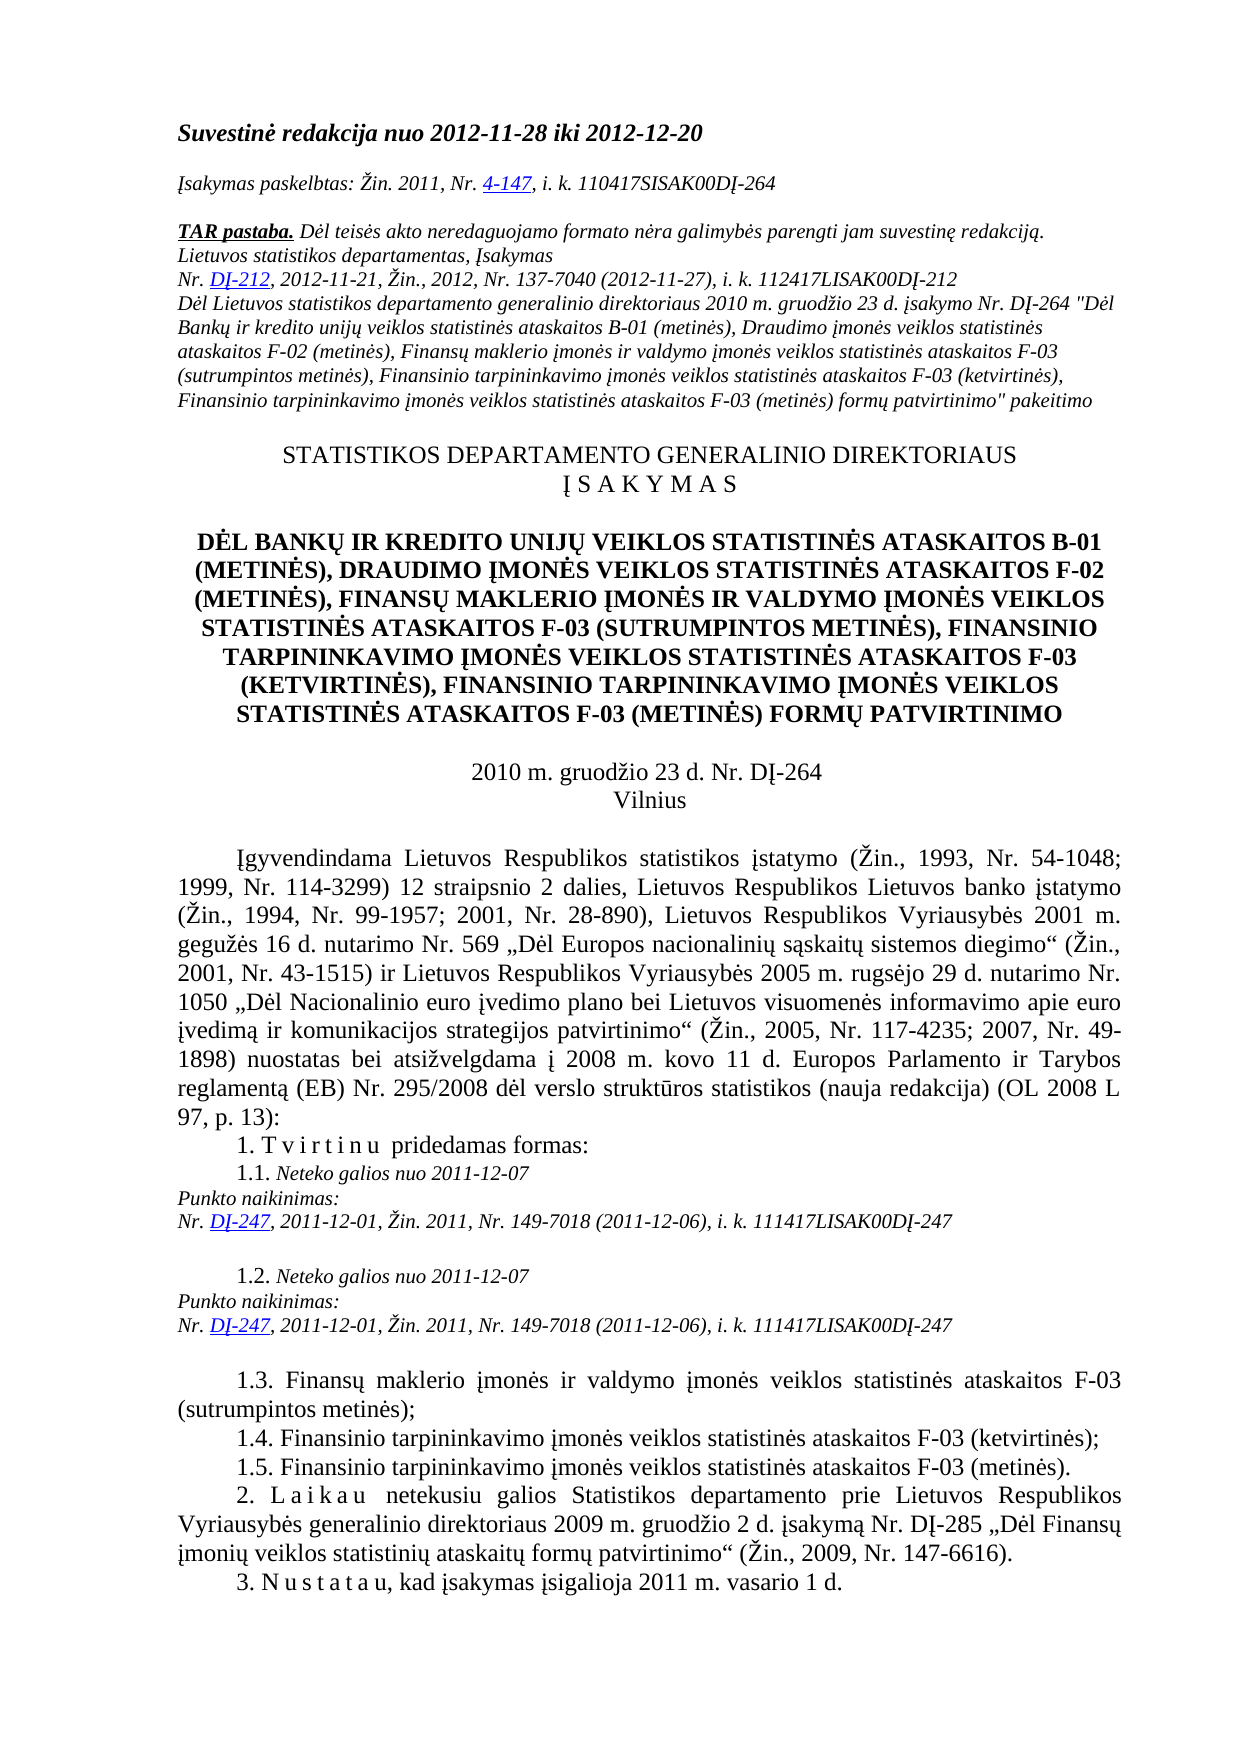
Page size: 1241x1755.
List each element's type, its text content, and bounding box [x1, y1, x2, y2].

text Į S A K Y M A S [177, 469, 1122, 498]
text Punkto naikinimas: [177, 1185, 1122, 1209]
text 2. Laikau netekusiu galios Statistikos departamento prie Lietuvos Respublikos Vyriausybės generalinio direktoriaus 2009 m. gruodžio 2 d. įsakymą Nr. DĮ-285 „Dėl Finansų įmonių veiklos statistinių ataskaitų formų patvirtinimo“ (Žin., 2009, Nr. 147-6616). [177, 1481, 1122, 1567]
text 2010 m. gruodžio 23 d. Nr. DĮ-264 [177, 757, 1122, 785]
text Vilnius [177, 785, 1122, 814]
text Įgyvendindama Lietuvos Respublikos statistikos įstatymo (Žin., 1993, Nr. 54-1048; 1999, Nr. 114-3299) 12 straipsnio 2 dalies, Lietuvos Respublikos Lietuvos banko įstatymo (Žin., 1994, Nr. 99-1957; 2001, Nr. 28-890), Lietuvos Respublikos Vyriausybės 2001 m. gegužės 16 d. nutarimo Nr. 569 „Dėl Europos nacionalinių sąskaitų sistemos diegimo“ (Žin., 2001, Nr. 43-1515) ir Lietuvos Respublikos Vyriausybės 2005 m. rugsėjo 29 d. nutarimo Nr. 1050 „Dėl Nacionalinio euro įvedimo plano bei Lietuvos visuomenės informavimo apie euro įvedimą ir komunikacijos strategijos patvirtinimo“ (Žin., 2005, Nr. 117-4235; 2007, Nr. 49-1898) nuostatas bei atsižvelgdama į 2008 m. kovo 11 d. Europos Parlamento ir Tarybos reglamentą (EB) Nr. 295/2008 dėl verslo struktūros statistikos (nauja redakcija) (OL 2008 L 97, p. 13): [177, 843, 1122, 1130]
text STATISTIKOS DEPARTAMENTO GENERALINIO DIREKTORIAUS [177, 440, 1122, 469]
text Nr. DĮ-212, 2012-11-21, Žin., 2012, Nr. 137-7040 (2012-11-27), i. k. 112417LISAK00DĮ-212 [177, 267, 1122, 291]
text 1.4. Finansinio tarpininkavimo įmonės veiklos statistinės ataskaitos F-03 (ketvirtinės); [177, 1423, 1122, 1452]
text 1.2. Neteko galios nuo 2011-12-07 [177, 1262, 1122, 1289]
text Lietuvos statistikos departamentas, Įsakymas [177, 243, 1122, 267]
text TAR pastaba. Dėl teisės akto neredaguojamo formato nėra galimybės parengti jam suvestinę redakciją. [177, 219, 1122, 243]
text 1.3. Finansų maklerio įmonės ir valdymo įmonės veiklos statistinės ataskaitos F-03 (sutrumpintos metinės); [177, 1366, 1122, 1423]
text Įsakymas paskelbtas: Žin. 2011, Nr. 4-147, i. k. 110417SISAK00DĮ-264 [177, 171, 1122, 195]
text Dėl Lietuvos statistikos departamento generalinio direktoriaus 2010 m. gruodžio 23 d. įsakymo Nr. DĮ-264 "Dėl Bankų ir kredito unijų veiklos statistinės ataskaitos B-01 (metinės), Draudimo įmonės veiklos statistinės ataskaitos F-02 (metinės), Finansų maklerio įmonės ir valdymo įmonės veiklos statistinės ataskaitos F-03 (sutrumpintos metinės), Finansinio tarpininkavimo įmonės veiklos statistinės ataskaitos F-03 (ketvirtinės), Finansinio tarpininkavimo įmonės veiklos statistinės ataskaitos F-03 (metinės) formų patvirtinimo" pakeitimo [177, 291, 1122, 412]
text Punkto naikinimas: [177, 1289, 1122, 1313]
text 1.1. Neteko galios nuo 2011-12-07 [177, 1159, 1122, 1185]
text DĖL BANKŲ IR KREDITO UNIJŲ VEIKLOS STATISTINĖS ATASKAITOS B-01 (METINĖS), DRAUDIMO ĮMONĖS VEIKLOS STATISTINĖS ATASKAITOS F-02 (METINĖS), FINANSŲ MAKLERIO ĮMONĖS IR VALDYMO ĮMONĖS VEIKLOS STATISTINĖS ATASKAITOS F-03 (SUTRUMPINTOS METINĖS), FINANSINIO TARPININKAVIMO ĮMONĖS VEIKLOS STATISTINĖS ATASKAITOS F-03 (KETVIRTINĖS), FINANSINIO TARPININKAVIMO ĮMONĖS VEIKLOS STATISTINĖS ATASKAITOS F-03 (METINĖS) FORMŲ PATVIRTINIMO [177, 527, 1122, 728]
text 3. Nustatau, kad įsakymas įsigalioja 2011 m. vasario 1 d. [177, 1567, 1122, 1596]
text Suvestinė redakcija nuo 2012-11-28 iki 2012-12-20 [177, 118, 1122, 147]
text Nr. DĮ-247, 2011-12-01, Žin. 2011, Nr. 149-7018 (2011-12-06), i. k. 111417LISAK00DĮ-247 [177, 1209, 1122, 1233]
text Nr. DĮ-247, 2011-12-01, Žin. 2011, Nr. 149-7018 (2011-12-06), i. k. 111417LISAK00DĮ-247 [177, 1313, 1122, 1337]
text 1. Tvirtinu pridedamas formas: [177, 1130, 1122, 1159]
text 1.5. Finansinio tarpininkavimo įmonės veiklos statistinės ataskaitos F-03 (metinės). [177, 1452, 1122, 1481]
